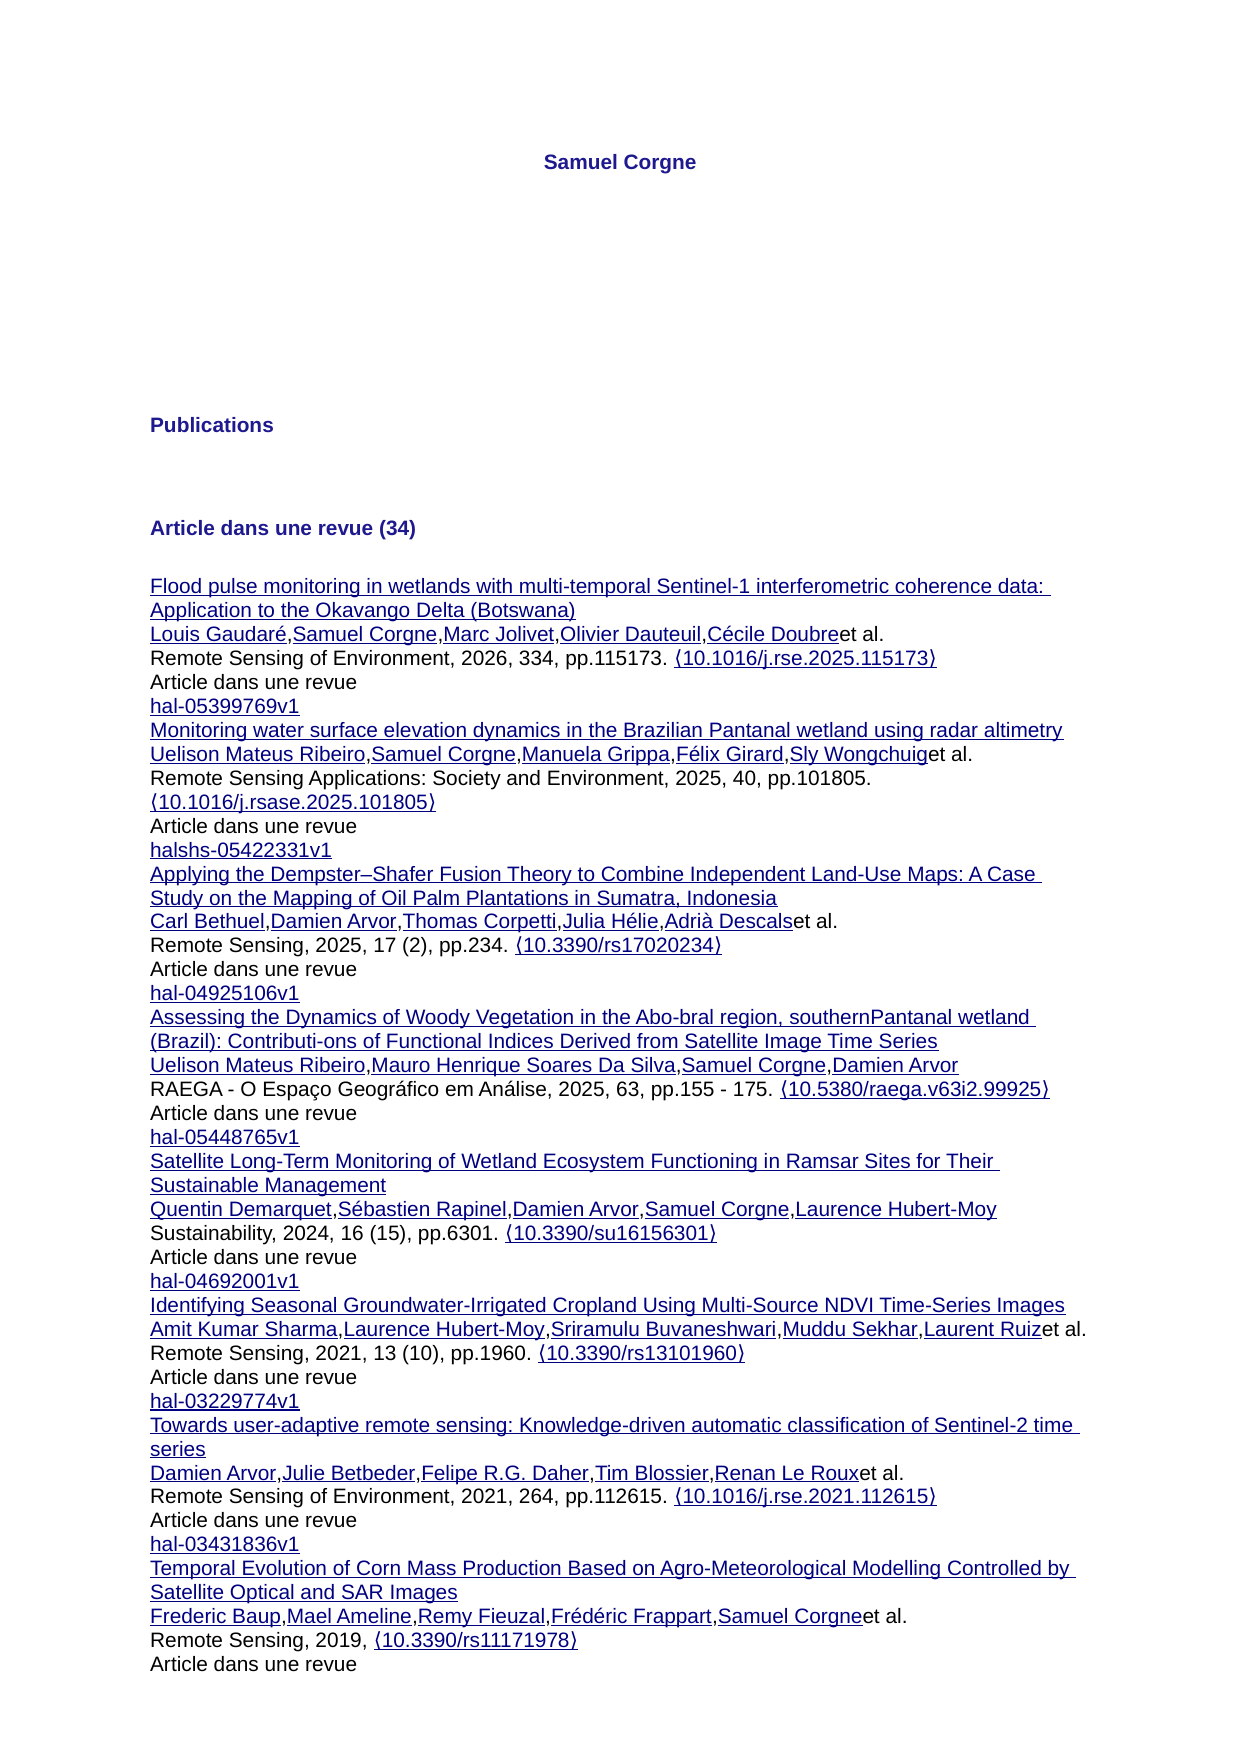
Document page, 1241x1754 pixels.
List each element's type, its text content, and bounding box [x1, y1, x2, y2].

table_cell Temporal Evolution of Corn Mass Production Based on Agro-Meteorological Modelling Controlled by Satellite Optical and SAR Images Frederic Baup,Mael Ameline,Remy Fieuzal,Frédéric Frappart,Samuel Corgneet al. Remote Sensing, 2019, ⟨10.3390/rs11171978⟩ Article dans une revue [150, 1556, 1090, 1676]
subtitle Publications [150, 412, 1090, 436]
subtitle Article dans une revue (34) [150, 516, 1090, 539]
table_cell Monitoring water surface elevation dynamics in the Brazilian Pantanal wetland using radar altimetry Uelison Mateus Ribeiro,Samuel Corgne,Manuela Grippa,Félix Girard,Sly Wongchuiget al. Remote Sensing Applications: Society and Environment, 2025, 40, pp.101805. ⟨10.1016/j.rsase.2025.101805⟩ Article dans une revue halshs-05422331v1 [150, 718, 1090, 861]
table_cell Satellite Long-Term Monitoring of Wetland Ecosystem Functioning in Ramsar Sites for Their Sustainable Management Quentin Demarquet,Sébastien Rapinel,Damien Arvor,Samuel Corgne,Laurence Hubert-Moy Sustainability, 2024, 16 (15), pp.6301. ⟨10.3390/su16156301⟩ Article dans une revue hal-04692001v1 [150, 1149, 1090, 1293]
subtitle Samuel Corgne [150, 150, 1090, 174]
table_cell Towards user-adaptive remote sensing: Knowledge-driven automatic classification of Sentinel-2 time series Damien Arvor,Julie Betbeder,Felipe R.G. Daher,Tim Blossier,Renan Le Rouxet al. Remote Sensing of Environment, 2021, 264, pp.112615. ⟨10.1016/j.rse.2021.112615⟩ Article dans une revue hal-03431836v1 [150, 1413, 1090, 1556]
table_cell Identifying Seasonal Groundwater-Irrigated Cropland Using Multi-Source NDVI Time-Series Images Amit Kumar Sharma,Laurence Hubert-Moy,Sriramulu Buvaneshwari,Muddu Sekhar,Laurent Ruizet al. Remote Sensing, 2021, 13 (10), pp.1960. ⟨10.3390/rs13101960⟩ Article dans une revue hal-03229774v1 [150, 1293, 1090, 1412]
table_cell Assessing the Dynamics of Woody Vegetation in the Abo-bral region, southernPantanal wetland (Brazil): Contributi-ons of Functional Indices Derived from Satellite Image Time Series Uelison Mateus Ribeiro,Mauro Henrique Soares Da Silva,Samuel Corgne,Damien Arvor RAEGA - O Espaço Geográfico em Análise, 2025, 63, pp.155 - 175. ⟨10.5380/raega.v63i2.99925⟩ Article dans une revue hal-05448765v1 [150, 1005, 1090, 1149]
table_header Flood pulse monitoring in wetlands with multi-temporal Sentinel-1 interferometric coherence data: Application to the Okavango Delta (Botswana) Louis Gaudaré,Samuel Corgne,Marc Jolivet,Olivier Dauteuil,Cécile Doubreet al. Remote Sensing of Environment, 2026, 334, pp.115173. ⟨10.1016/j.rse.2025.115173⟩ Article dans une revue hal-05399769v1 [150, 574, 1090, 718]
table_cell Applying the Dempster–Shafer Fusion Theory to Combine Independent Land-Use Maps: A Case Study on the Mapping of Oil Palm Plantations in Sumatra, Indonesia Carl Bethuel,Damien Arvor,Thomas Corpetti,Julia Hélie,Adrià Descalset al. Remote Sensing, 2025, 17 (2), pp.234. ⟨10.3390/rs17020234⟩ Article dans une revue hal-04925106v1 [150, 861, 1090, 1005]
